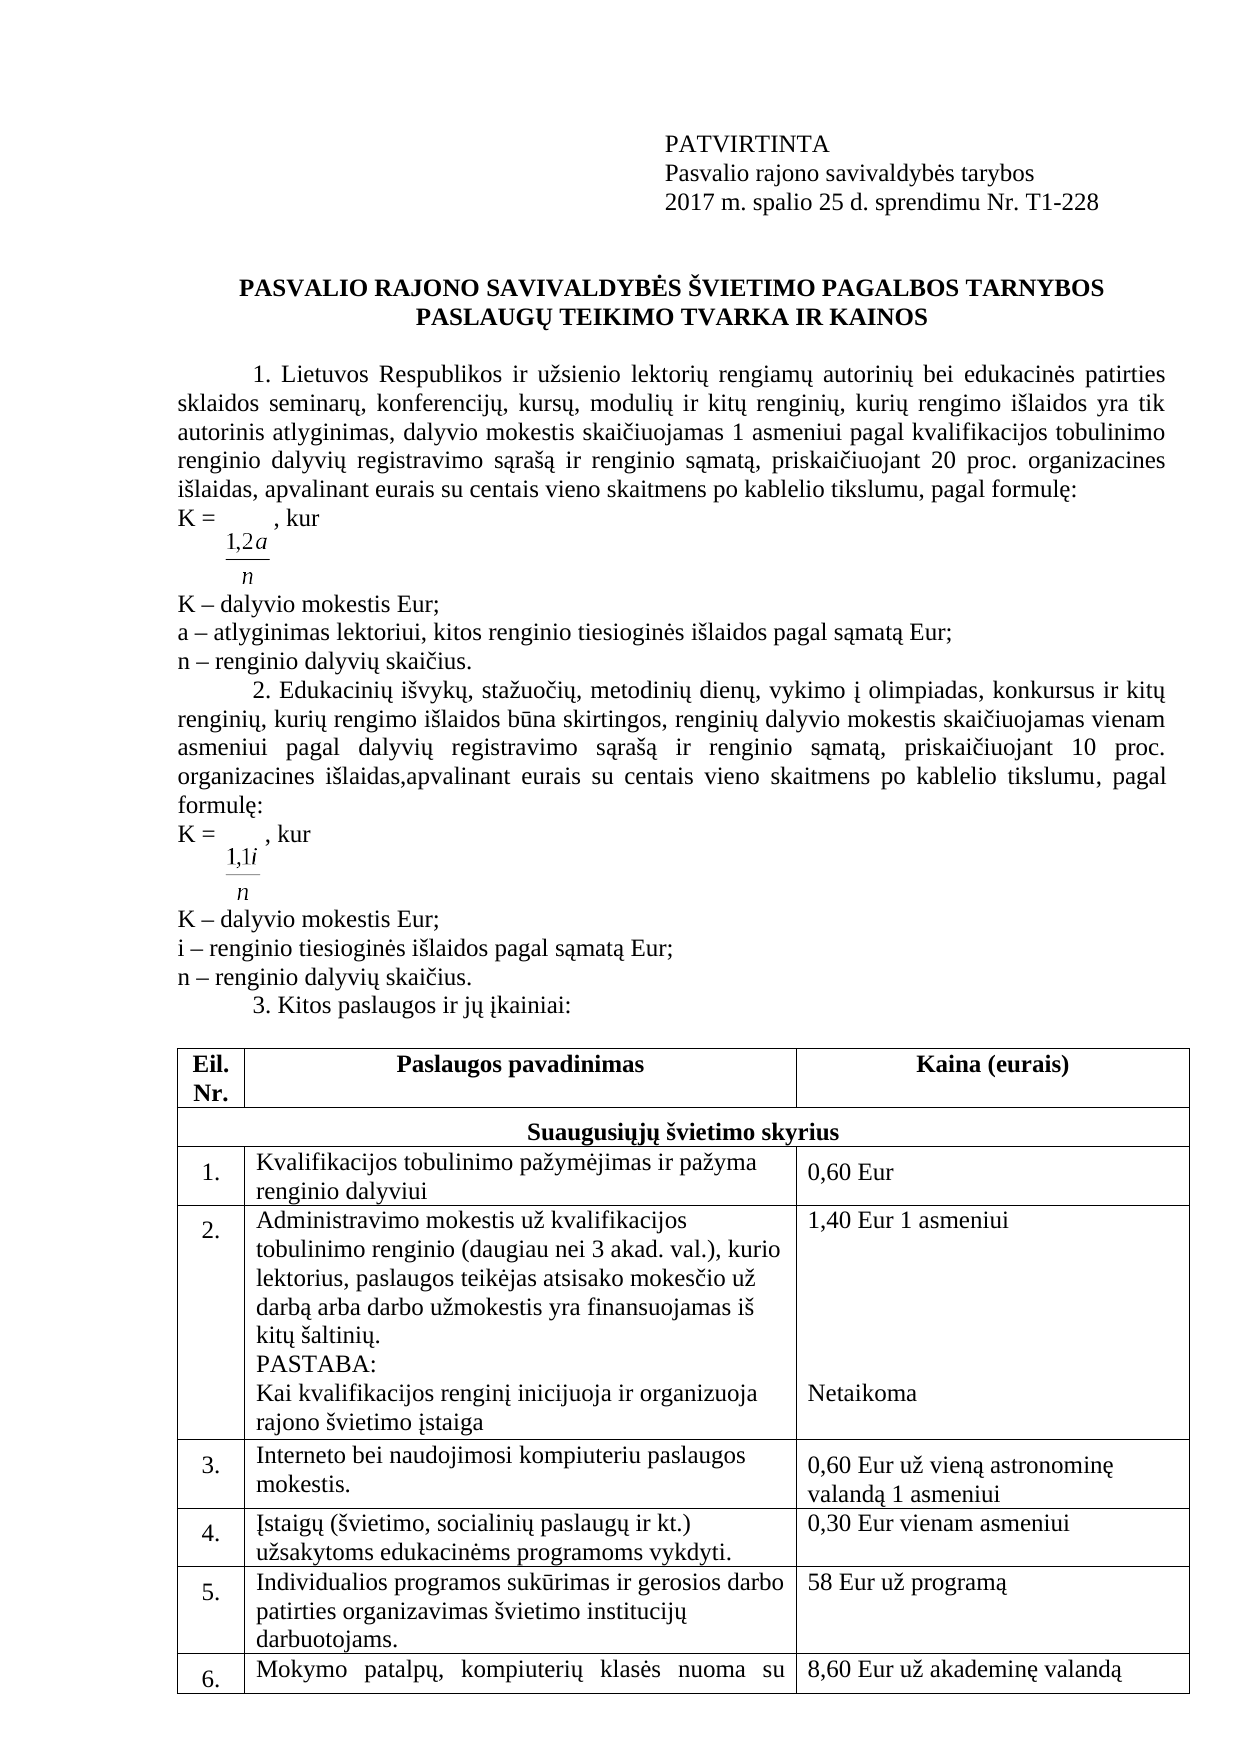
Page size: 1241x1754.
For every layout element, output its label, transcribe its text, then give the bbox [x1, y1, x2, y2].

text K – dalyvio mokestis Eur; [177, 904, 1167, 933]
table_cell 3. [178, 1440, 244, 1507]
text K = , kur [177, 819, 1167, 904]
table_cell 0,60 Eur [797, 1147, 1189, 1204]
text i – renginio tiesioginės išlaidos pagal sąmatą Eur; [177, 933, 1167, 962]
table_cell 4. [178, 1509, 244, 1566]
table_cell Suaugusiųjų švietimo skyrius [178, 1108, 1189, 1146]
table_header Eil. Nr. [178, 1049, 244, 1107]
table_cell Įstaigų (švietimo, socialinių paslaugų ir kt.) užsakytoms edukacinėms programoms vykdyti. [245, 1509, 796, 1566]
text Pasvalio rajono savivaldybės tarybos [664, 158, 1167, 187]
table_cell 2. [178, 1206, 244, 1439]
table_header Kaina (eurais) [797, 1049, 1189, 1107]
table_cell 8,60 Eur už akademinę valandą [797, 1654, 1189, 1693]
table_cell 6. [178, 1654, 244, 1693]
table_cell 0,30 Eur vienam asmeniui [797, 1509, 1189, 1566]
table_cell 0,60 Eur už vieną astronominę valandą 1 asmeniui [797, 1440, 1189, 1507]
text 3. Kitos paslaugos ir jų įkainiai: [177, 991, 1167, 1019]
text K = , kur [177, 503, 1167, 589]
table_cell Interneto bei naudojimosi kompiuteriu paslaugos mokestis. [245, 1440, 796, 1507]
table_cell 1. [178, 1147, 244, 1204]
text K – dalyvio mokestis Eur; [177, 589, 1167, 617]
text PASVALIO RAJONO SAVIVALDYBĖS ŠVIETIMO PAGALBOS TARNYBOS PASLAUGŲ TEIKIMO TVARKA IR KAINOS [177, 273, 1167, 330]
text n – renginio dalyvių skaičius. [177, 962, 1167, 991]
text a – atlyginimas lektoriui, kitos renginio tiesioginės išlaidos pagal sąmatą Eur; [177, 617, 1167, 646]
table_cell Kvalifikacijos tobulinimo pažymėjimas ir pažyma renginio dalyviui [245, 1147, 796, 1204]
table_cell 58 Eur už programą [797, 1567, 1189, 1653]
table_header Paslaugos pavadinimas [245, 1049, 796, 1107]
table_cell 1,40 Eur 1 asmeniui Netaikoma [797, 1206, 1189, 1439]
text 1. Lietuvos Respublikos ir užsienio lektorių rengiamų autorinių bei edukacinės patirties sklaidos seminarų, konferencijų, kursų, modulių ir kitų renginių, kurių rengimo išlaidos yra tik autorinis atlyginimas, dalyvio mokestis skaičiuojamas 1 asmeniui pagal kvalifikacijos tobulinimo renginio dalyvių registravimo sąrašą ir renginio sąmatą, priskaičiuojant 20 proc. organizacines išlaidas, apvalinant eurais su centais vieno skaitmens po kablelio tikslumu, pagal formulę: [177, 359, 1167, 503]
table_cell Individualios programos sukūrimas ir gerosios darbo patirties organizavimas švietimo institucijų darbuotojams. [245, 1567, 796, 1653]
text 2017 m. spalio 25 d. sprendimu Nr. T1-228 [664, 187, 1167, 215]
text 2. Edukacinių išvykų, stažuočių, metodinių dienų, vykimo į olimpiadas, konkursus ir kitų renginių, kurių rengimo išlaidos būna skirtingos, renginių dalyvio mokestis skaičiuojamas vienam asmeniui pagal dalyvių registravimo sąrašą ir renginio sąmatą, priskaičiuojant 10 proc. organizacines išlaidas,apvalinant eurais su centais vieno skaitmens po kablelio tikslumu, pagal formulę: [177, 675, 1167, 819]
text PATVIRTINTA [177, 129, 1167, 158]
table_cell Mokymo patalpų, kompiuterių klasės nuoma su [245, 1654, 796, 1693]
text n – renginio dalyvių skaičius. [177, 646, 1167, 675]
table_cell Administravimo mokestis už kvalifikacijos tobulinimo renginio (daugiau nei 3 akad. val.), kurio lektorius, paslaugos teikėjas atsisako mokesčio už darbą arba darbo užmokestis yra finansuojamas iš kitų šaltinių. PASTABA: Kai kvalifikacijos renginį inicijuoja ir organizuoja rajono švietimo įstaiga [245, 1206, 796, 1439]
table_cell 5. [178, 1567, 244, 1653]
